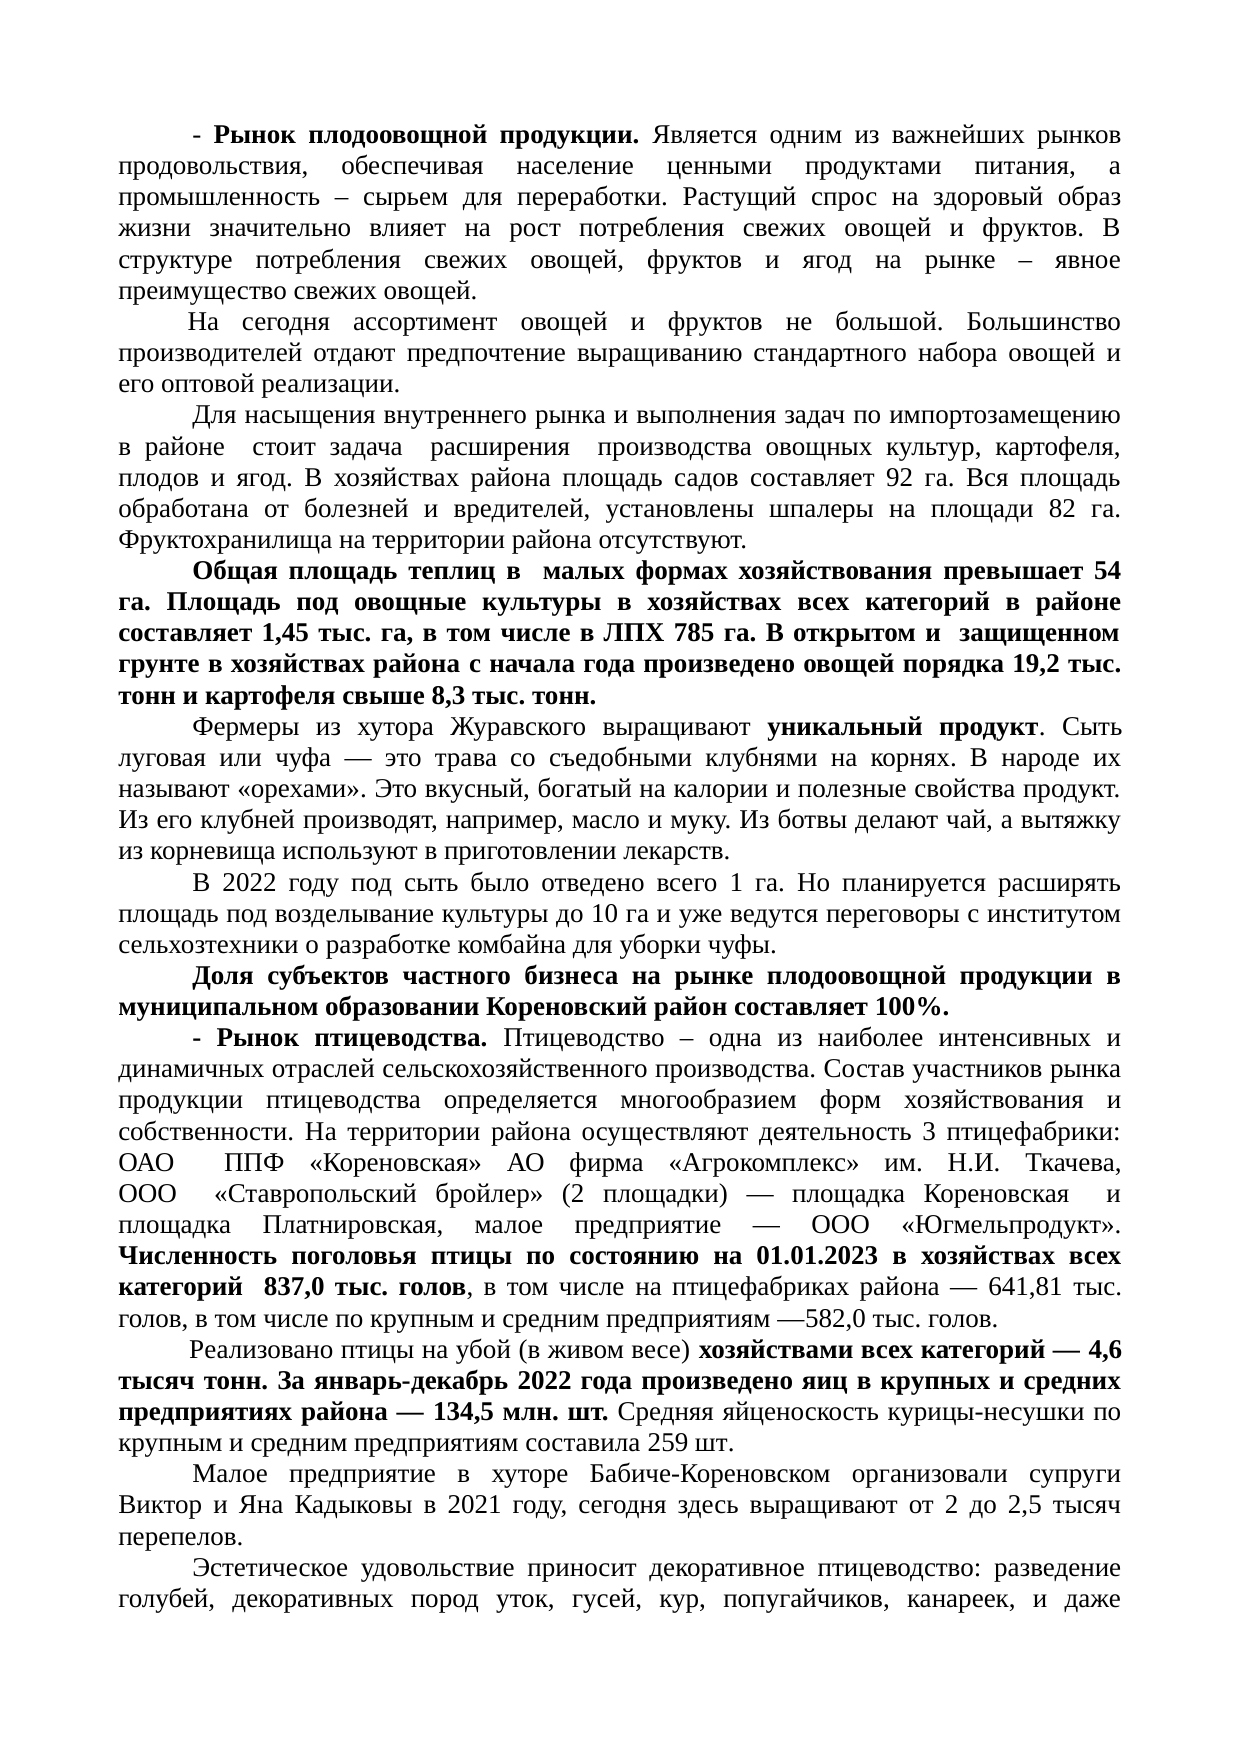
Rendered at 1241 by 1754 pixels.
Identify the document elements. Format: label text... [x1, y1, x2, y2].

text Реализовано птицы на убой (в живом весе) хозяйствами всех категорий — 4,6 тысяч тонн. За январь-декабрь 2022 года произведено яиц в крупных и средних предприятиях района — 134,5 млн. шт. Средняя яйценоскость курицы-несушки по крупным и средним предприятиям составила 259 шт. [118, 1333, 1122, 1457]
list - Рынок птицеводства. Птицеводство – одна из наиболее интенсивных и динамичных отраслей сельскохозяйственного производства. Состав участников рынка продукции птицеводства определяется многообразием форм хозяйствования и собственности. На территории района осуществляют деятельность 3 птицефабрики: ОАО ППФ «Кореновская» АО фирма «Агрокомплекс» им. Н.И. Ткачева, ООО «Ставропольский бройлер» (2 площадки) — площадка Кореновская и площадка Платнировская, малое предприятие — ООО «Югмельпродукт». Численность поголовья птицы по состоянию на 01.01.2023 в хозяйствах всех категорий 837,0 тыс. голов, в том числе на птицефабриках района — 641,81 тыс. голов, в том числе по крупным и средним предприятиям —582,0 тыс. голов. [118, 1021, 1122, 1333]
list На сегодня ассортимент овощей и фруктов не большой. Большинство производителей отдают предпочтение выращиванию стандартного набора овощей и его оптовой реализации. [118, 305, 1122, 398]
text Эстетическое удовольствие приносит декоративное птицеводство: разведение голубей, декоративных пород уток, гусей, кур, попугайчиков, канареек, и даже [118, 1551, 1122, 1613]
list Доля субъектов частного бизнеса на рынке плодоовощной продукции в муниципальном образовании Кореновский район составляет 100%. [118, 959, 1122, 1021]
list Для насыщения внутреннего рынка и выполнения задач по импортозамещению в районе стоит задача расширения производства овощных культур, картофеля, плодов и ягод. В хозяйствах района площадь садов составляет 92 га. Вся площадь обработана от болезней и вредителей, установлены шпалеры на площади 82 га. Фруктохранилища на территории района отсутствуют. [118, 398, 1122, 554]
text В 2022 году под сыть было отведено всего 1 га. Но планируется расширять площадь под возделывание культуры до 10 га и уже ведутся переговоры с институтом сельхозтехники о разработке комбайна для уборки чуфы. [118, 866, 1122, 959]
text Малое предприятие в хуторе Бабиче-Кореновском организовали супруги Виктор и Яна Кадыковы в 2021 году, сегодня здесь выращивают от 2 до 2,5 тысяч перепелов. [118, 1457, 1122, 1551]
text - Рынок плодоовощной продукции. Является одним из важнейших рынков продовольствия, обеспечивая население ценными продуктами питания, а промышленность – сырьем для переработки. Растущий спрос на здоровый образ жизни значительно влияет на рост потребления свежих овощей и фруктов. В структуре потребления свежих овощей, фруктов и ягод на рынке – явное преимущество свежих овощей. [118, 118, 1122, 305]
list Фермеры из хутора Журавского выращивают уникальный продукт. Сыть луговая или чуфа — это трава со съедобными клубнями на корнях. В народе их называют «орехами». Это вкусный, богатый на калории и полезные свойства продукт. Из его клубней производят, например, масло и муку. Из ботвы делают чай, а вытяжку из корневища используют в приготовлении лекарств. [118, 710, 1122, 866]
text Общая площадь теплиц в малых формах хозяйствования превышает 54 га. Площадь под овощные культуры в хозяйствах всех категорий в районе составляет 1,45 тыс. га, в том числе в ЛПХ 785 га. В открытом и защищенном грунте в хозяйствах района c начала года произведено овощей порядка 19,2 тыс. тонн и картофеля свыше 8,3 тыс. тонн. [118, 554, 1122, 710]
